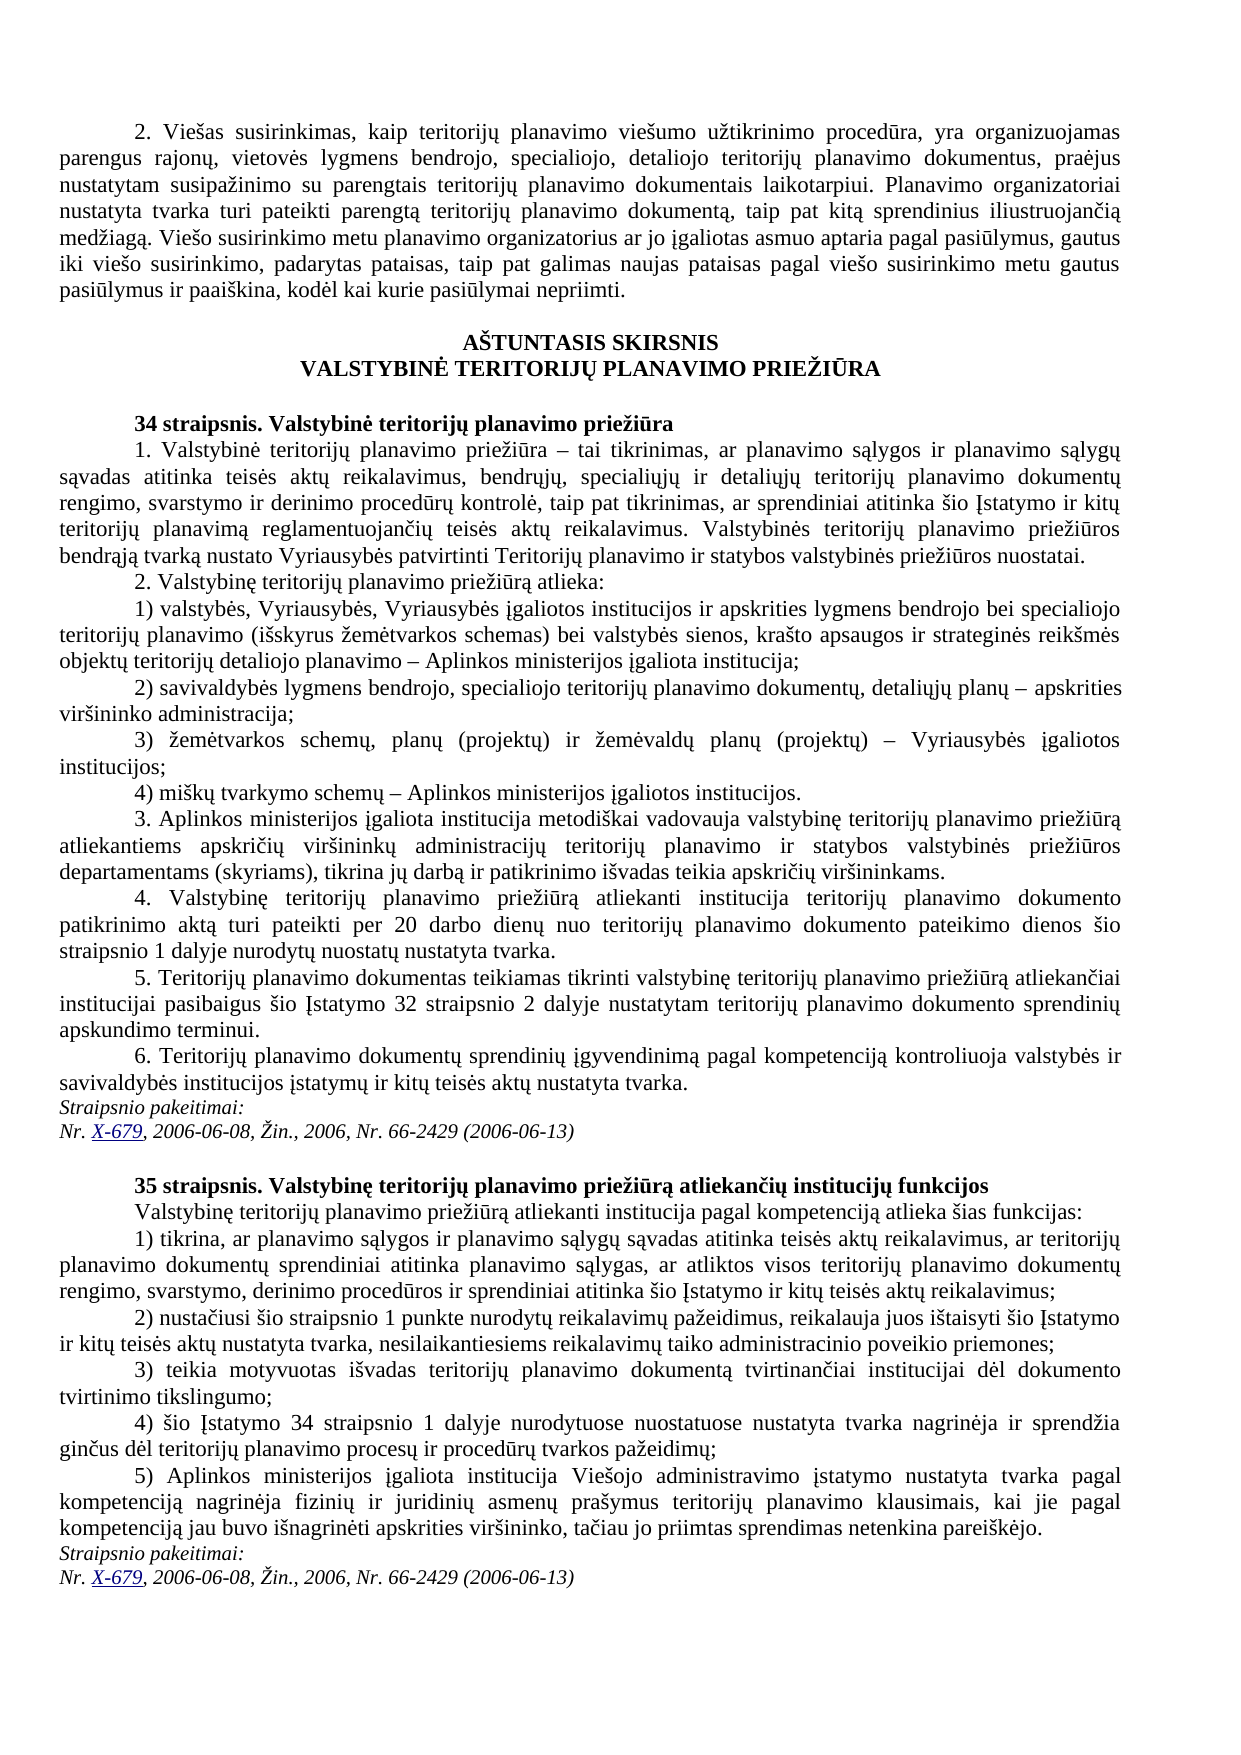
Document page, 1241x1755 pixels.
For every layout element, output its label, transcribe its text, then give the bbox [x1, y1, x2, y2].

text 4) miškų tvarkymo schemų – Aplinkos ministerijos įgaliotos institucijos. [59, 779, 1122, 805]
text 5) Aplinkos ministerijos įgaliota institucija Viešojo administravimo įstatymo nustatyta tvarka pagal kompetenciją nagrinėja fizinių ir juridinių asmenų prašymus teritorijų planavimo klausimais, kai jie pagal kompetenciją jau buvo išnagrinėti apskrities viršininko, tačiau jo priimtas sprendimas netenkina pareiškėjo. [59, 1462, 1122, 1541]
text 3) žemėtvarkos schemų, planų (projektų) ir žemėvaldų planų (projektų) – Vyriausybės įgaliotos institucijos; [59, 726, 1122, 779]
text Valstybinę teritorijų planavimo priežiūrą atliekanti institucija pagal kompetenciją atlieka šias funkcijas: [59, 1198, 1122, 1224]
text 4) šio Įstatymo 34 straipsnio 1 dalyje nurodytuose nuostatuose nustatyta tvarka nagrinėja ir sprendžia ginčus dėl teritorijų planavimo procesų ir procedūrų tvarkos pažeidimų; [59, 1409, 1122, 1462]
text 2) nustačiusi šio straipsnio 1 punkte nurodytų reikalavimų pažeidimus, reikalauja juos ištaisyti šio Įstatymo ir kitų teisės aktų nustatyta tvarka, nesilaikantiesiems reikalavimų taiko administracinio poveikio priemones; [59, 1304, 1122, 1356]
text Nr. X-679, 2006-06-08, Žin., 2006, Nr. 66-2429 (2006-06-13) [59, 1565, 1122, 1589]
text Straipsnio pakeitimai: [59, 1095, 1122, 1119]
text 2) savivaldybės lygmens bendrojo, specialiojo teritorijų planavimo dokumentų, detaliųjų planų – apskrities viršininko administracija; [59, 674, 1122, 726]
text 1) valstybės, Vyriausybės, Vyriausybės įgaliotos institucijos ir apskrities lygmens bendrojo bei specialiojo teritorijų planavimo (išskyrus žemėtvarkos schemas) bei valstybės sienos, krašto apsaugos ir strateginės reikšmės objektų teritorijų detaliojo planavimo – Aplinkos ministerijos įgaliota institucija; [59, 594, 1122, 674]
text 4. Valstybinę teritorijų planavimo priežiūrą atliekanti institucija teritorijų planavimo dokumento patikrinimo aktą turi pateikti per 20 darbo dienų nuo teritorijų planavimo dokumento pateikimo dienos šio straipsnio 1 dalyje nurodytų nuostatų nustatyta tvarka. [59, 884, 1122, 963]
text 5. Teritorijų planavimo dokumentas teikiamas tikrinti valstybinę teritorijų planavimo priežiūrą atliekančiai institucijai pasibaigus šio Įstatymo 32 straipsnio 2 dalyje nustatytam teritorijų planavimo dokumento sprendinių apskundimo terminui. [59, 963, 1122, 1043]
text 1) tikrina, ar planavimo sąlygos ir planavimo sąlygų sąvadas atitinka teisės aktų reikalavimus, ar teritorijų planavimo dokumentų sprendiniai atitinka planavimo sąlygas, ar atliktos visos teritorijų planavimo dokumentų rengimo, svarstymo, derinimo procedūros ir sprendiniai atitinka šio Įstatymo ir kitų teisės aktų reikalavimus; [59, 1224, 1122, 1304]
text 3) teikia motyvuotas išvadas teritorijų planavimo dokumentą tvirtinančiai institucijai dėl dokumento tvirtinimo tikslingumo; [59, 1356, 1122, 1409]
text AŠTUNTASIS SKIRSNIS [59, 329, 1122, 355]
text 35 straipsnis. Valstybinę teritorijų planavimo priežiūrą atliekančių institucijų funkcijos [134, 1172, 1122, 1198]
text Straipsnio pakeitimai: [59, 1541, 1122, 1565]
subtitle VALSTYBINĖ TERITORIJŲ PLANAVIMO PRIEŽIŪRA [59, 355, 1122, 382]
text 1. Valstybinė teritorijų planavimo priežiūra – tai tikrinimas, ar planavimo sąlygos ir planavimo sąlygų sąvadas atitinka teisės aktų reikalavimus, bendrųjų, specialiųjų ir detaliųjų teritorijų planavimo dokumentų rengimo, svarstymo ir derinimo procedūrų kontrolė, taip pat tikrinimas, ar sprendiniai atitinka šio Įstatymo ir kitų teritorijų planavimą reglamentuojančių teisės aktų reikalavimus. Valstybinės teritorijų planavimo priežiūros bendrąją tvarką nustato Vyriausybės patvirtinti Teritorijų planavimo ir statybos valstybinės priežiūros nuostatai. [59, 436, 1122, 568]
text 2. Viešas susirinkimas, kaip teritorijų planavimo viešumo užtikrinimo procedūra, yra organizuojamas parengus rajonų, vietovės lygmens bendrojo, specialiojo, detaliojo teritorijų planavimo dokumentus, praėjus nustatytam susipažinimo su parengtais teritorijų planavimo dokumentais laikotarpiui. Planavimo organizatoriai nustatyta tvarka turi pateikti parengtą teritorijų planavimo dokumentą, taip pat kitą sprendinius iliustruojančią medžiagą. Viešo susirinkimo metu planavimo organizatorius ar jo įgaliotas asmuo aptaria pagal pasiūlymus, gautus iki viešo susirinkimo, padarytas pataisas, taip pat galimas naujas pataisas pagal viešo susirinkimo metu gautus pasiūlymus ir paaiškina, kodėl kai kurie pasiūlymai nepriimti. [59, 118, 1122, 303]
text 3. Aplinkos ministerijos įgaliota institucija metodiškai vadovauja valstybinę teritorijų planavimo priežiūrą atliekantiems apskričių viršininkų administracijų teritorijų planavimo ir statybos valstybinės priežiūros departamentams (skyriams), tikrina jų darbą ir patikrinimo išvadas teikia apskričių viršininkams. [59, 805, 1122, 884]
text 2. Valstybinę teritorijų planavimo priežiūrą atlieka: [59, 568, 1122, 594]
text 34 straipsnis. Valstybinė teritorijų planavimo priežiūra [59, 410, 1122, 436]
text Nr. X-679, 2006-06-08, Žin., 2006, Nr. 66-2429 (2006-06-13) [59, 1119, 1122, 1143]
text 6. Teritorijų planavimo dokumentų sprendinių įgyvendinimą pagal kompetenciją kontroliuoja valstybės ir savivaldybės institucijos įstatymų ir kitų teisės aktų nustatyta tvarka. [59, 1043, 1122, 1095]
